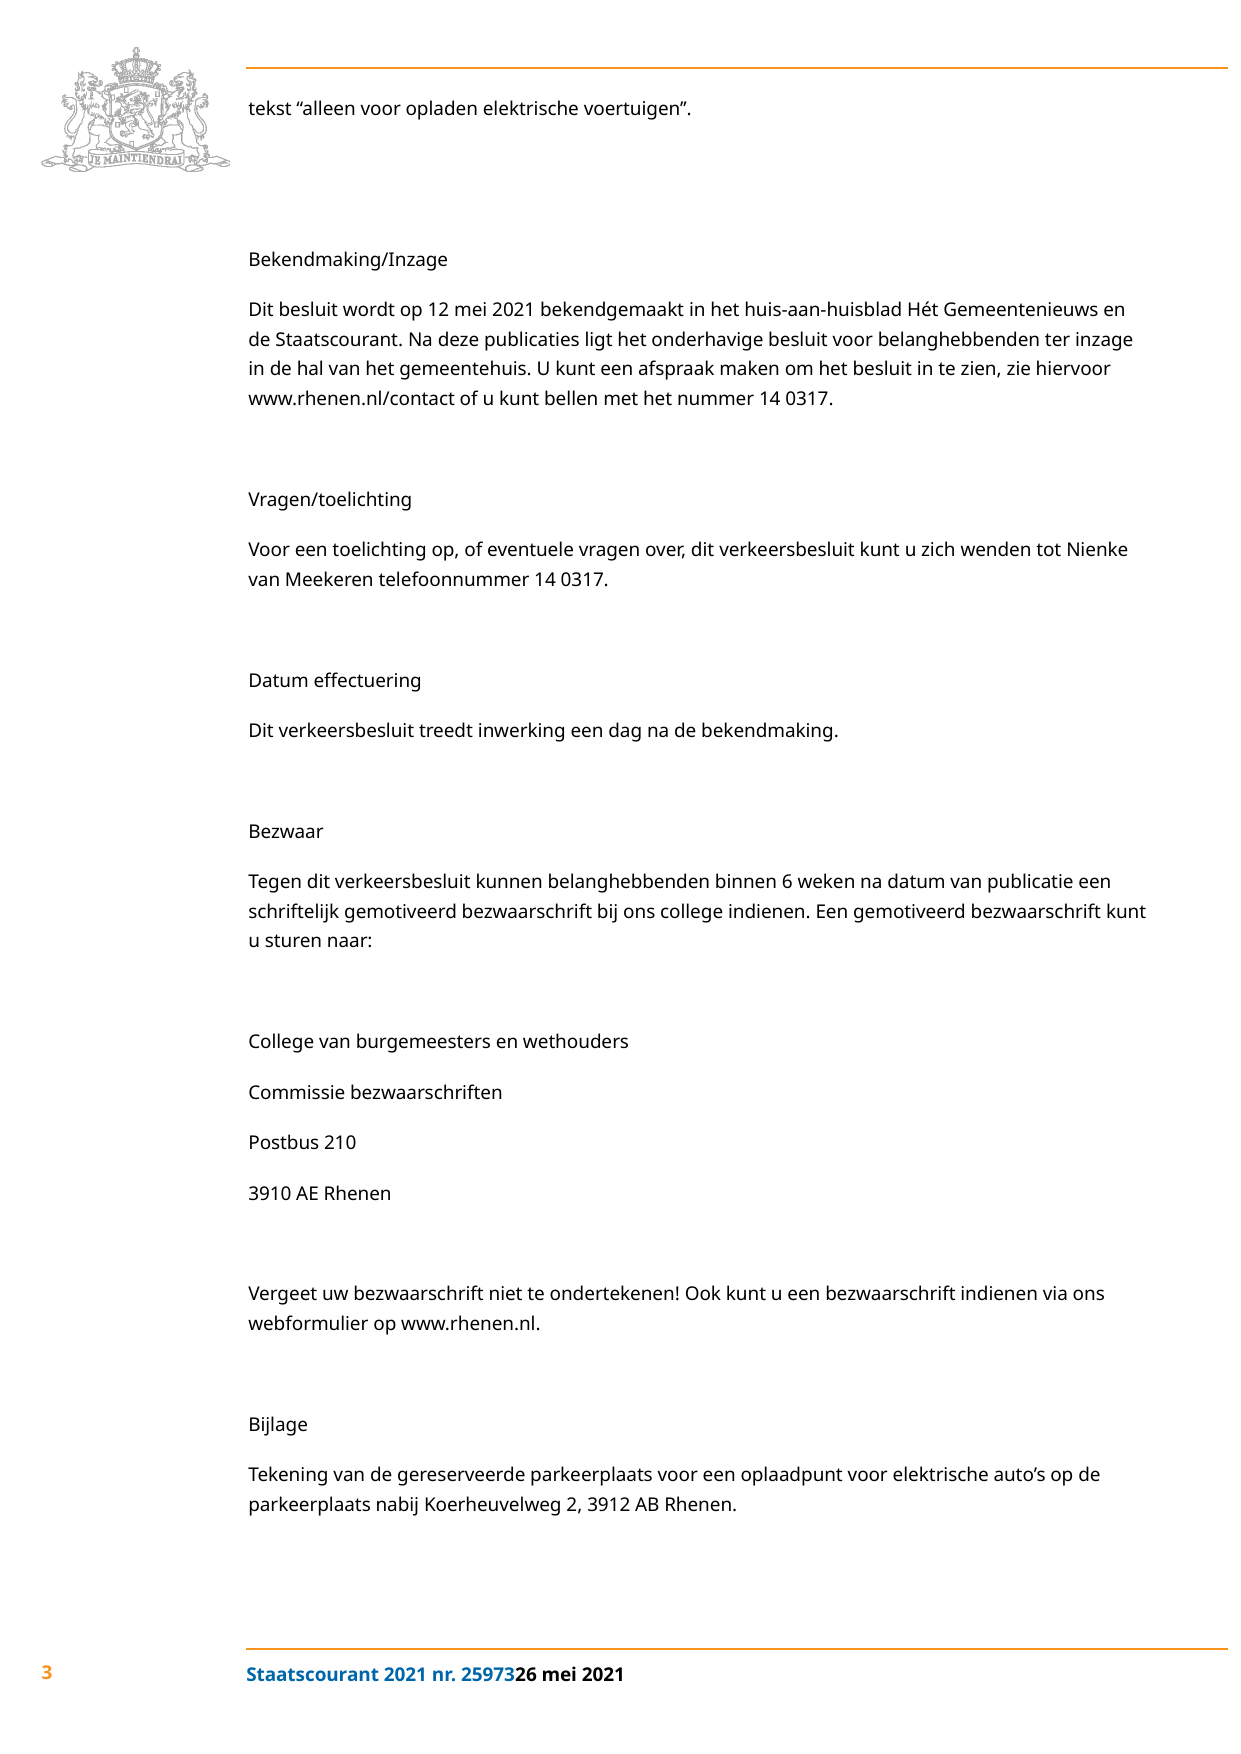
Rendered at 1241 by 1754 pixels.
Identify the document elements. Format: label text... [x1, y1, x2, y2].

text Tegen dit verkeersbesluit kunnen belanghebbenden binnen 6 weken na datum van publicatie een schriftelijk gemotiveerd bezwaarschrift bij ons college indienen. Een gemotiveerd bezwaarschrift kunt u sturen naar: [248, 868, 1152, 953]
text Dit besluit wordt op 12 mei 2021 bekendgemaakt in het huis-aan-huisblad Hét Gemeentenieuws en de Staatscourant. Na deze publicaties ligt het onderhavige besluit voor belanghebbenden ter inzage in de hal van het gemeentehuis. U kunt een afspraak maken om het besluit in te zien, zie hiervoor www.rhenen.nl/contact of u kunt bellen met het nummer 14 0317. [248, 296, 1152, 411]
picture [41, 47, 231, 172]
text 3910 AE Rhenen [248, 1180, 1152, 1206]
text tekst “alleen voor opladen elektrische voertuigen’’. [248, 95, 1152, 121]
text Bekendmaking/Inzage [248, 246, 1152, 272]
text Vragen/toelichting [248, 486, 1152, 512]
text Datum effectuering [248, 667, 1152, 693]
text Postbus 210 [248, 1129, 1152, 1155]
text Dit verkeersbesluit treedt inwerking een dag na de bekendmaking. [248, 717, 1152, 743]
text Bijlage [248, 1411, 1152, 1437]
text College van burgemeesters en wethouders [248, 1028, 1152, 1054]
text Bezwaar [248, 818, 1152, 844]
text Voor een toelichting op, of eventuele vragen over, dit verkeersbesluit kunt u zich wenden tot Nienke van Meekeren telefoonnummer 14 0317. [248, 536, 1152, 592]
text Tekening van de gereserveerde parkeerplaats voor een oplaadpunt voor elektrische auto’s op de parkeerplaats nabij Koerheuvelweg 2, 3912 AB Rhenen. [248, 1461, 1152, 1517]
text Commissie bezwaarschriften [248, 1079, 1152, 1105]
text Vergeet uw bezwaarschrift niet te ondertekenen! Ook kunt u een bezwaarschrift indienen via ons webformulier op www.rhenen.nl. [248, 1281, 1152, 1336]
